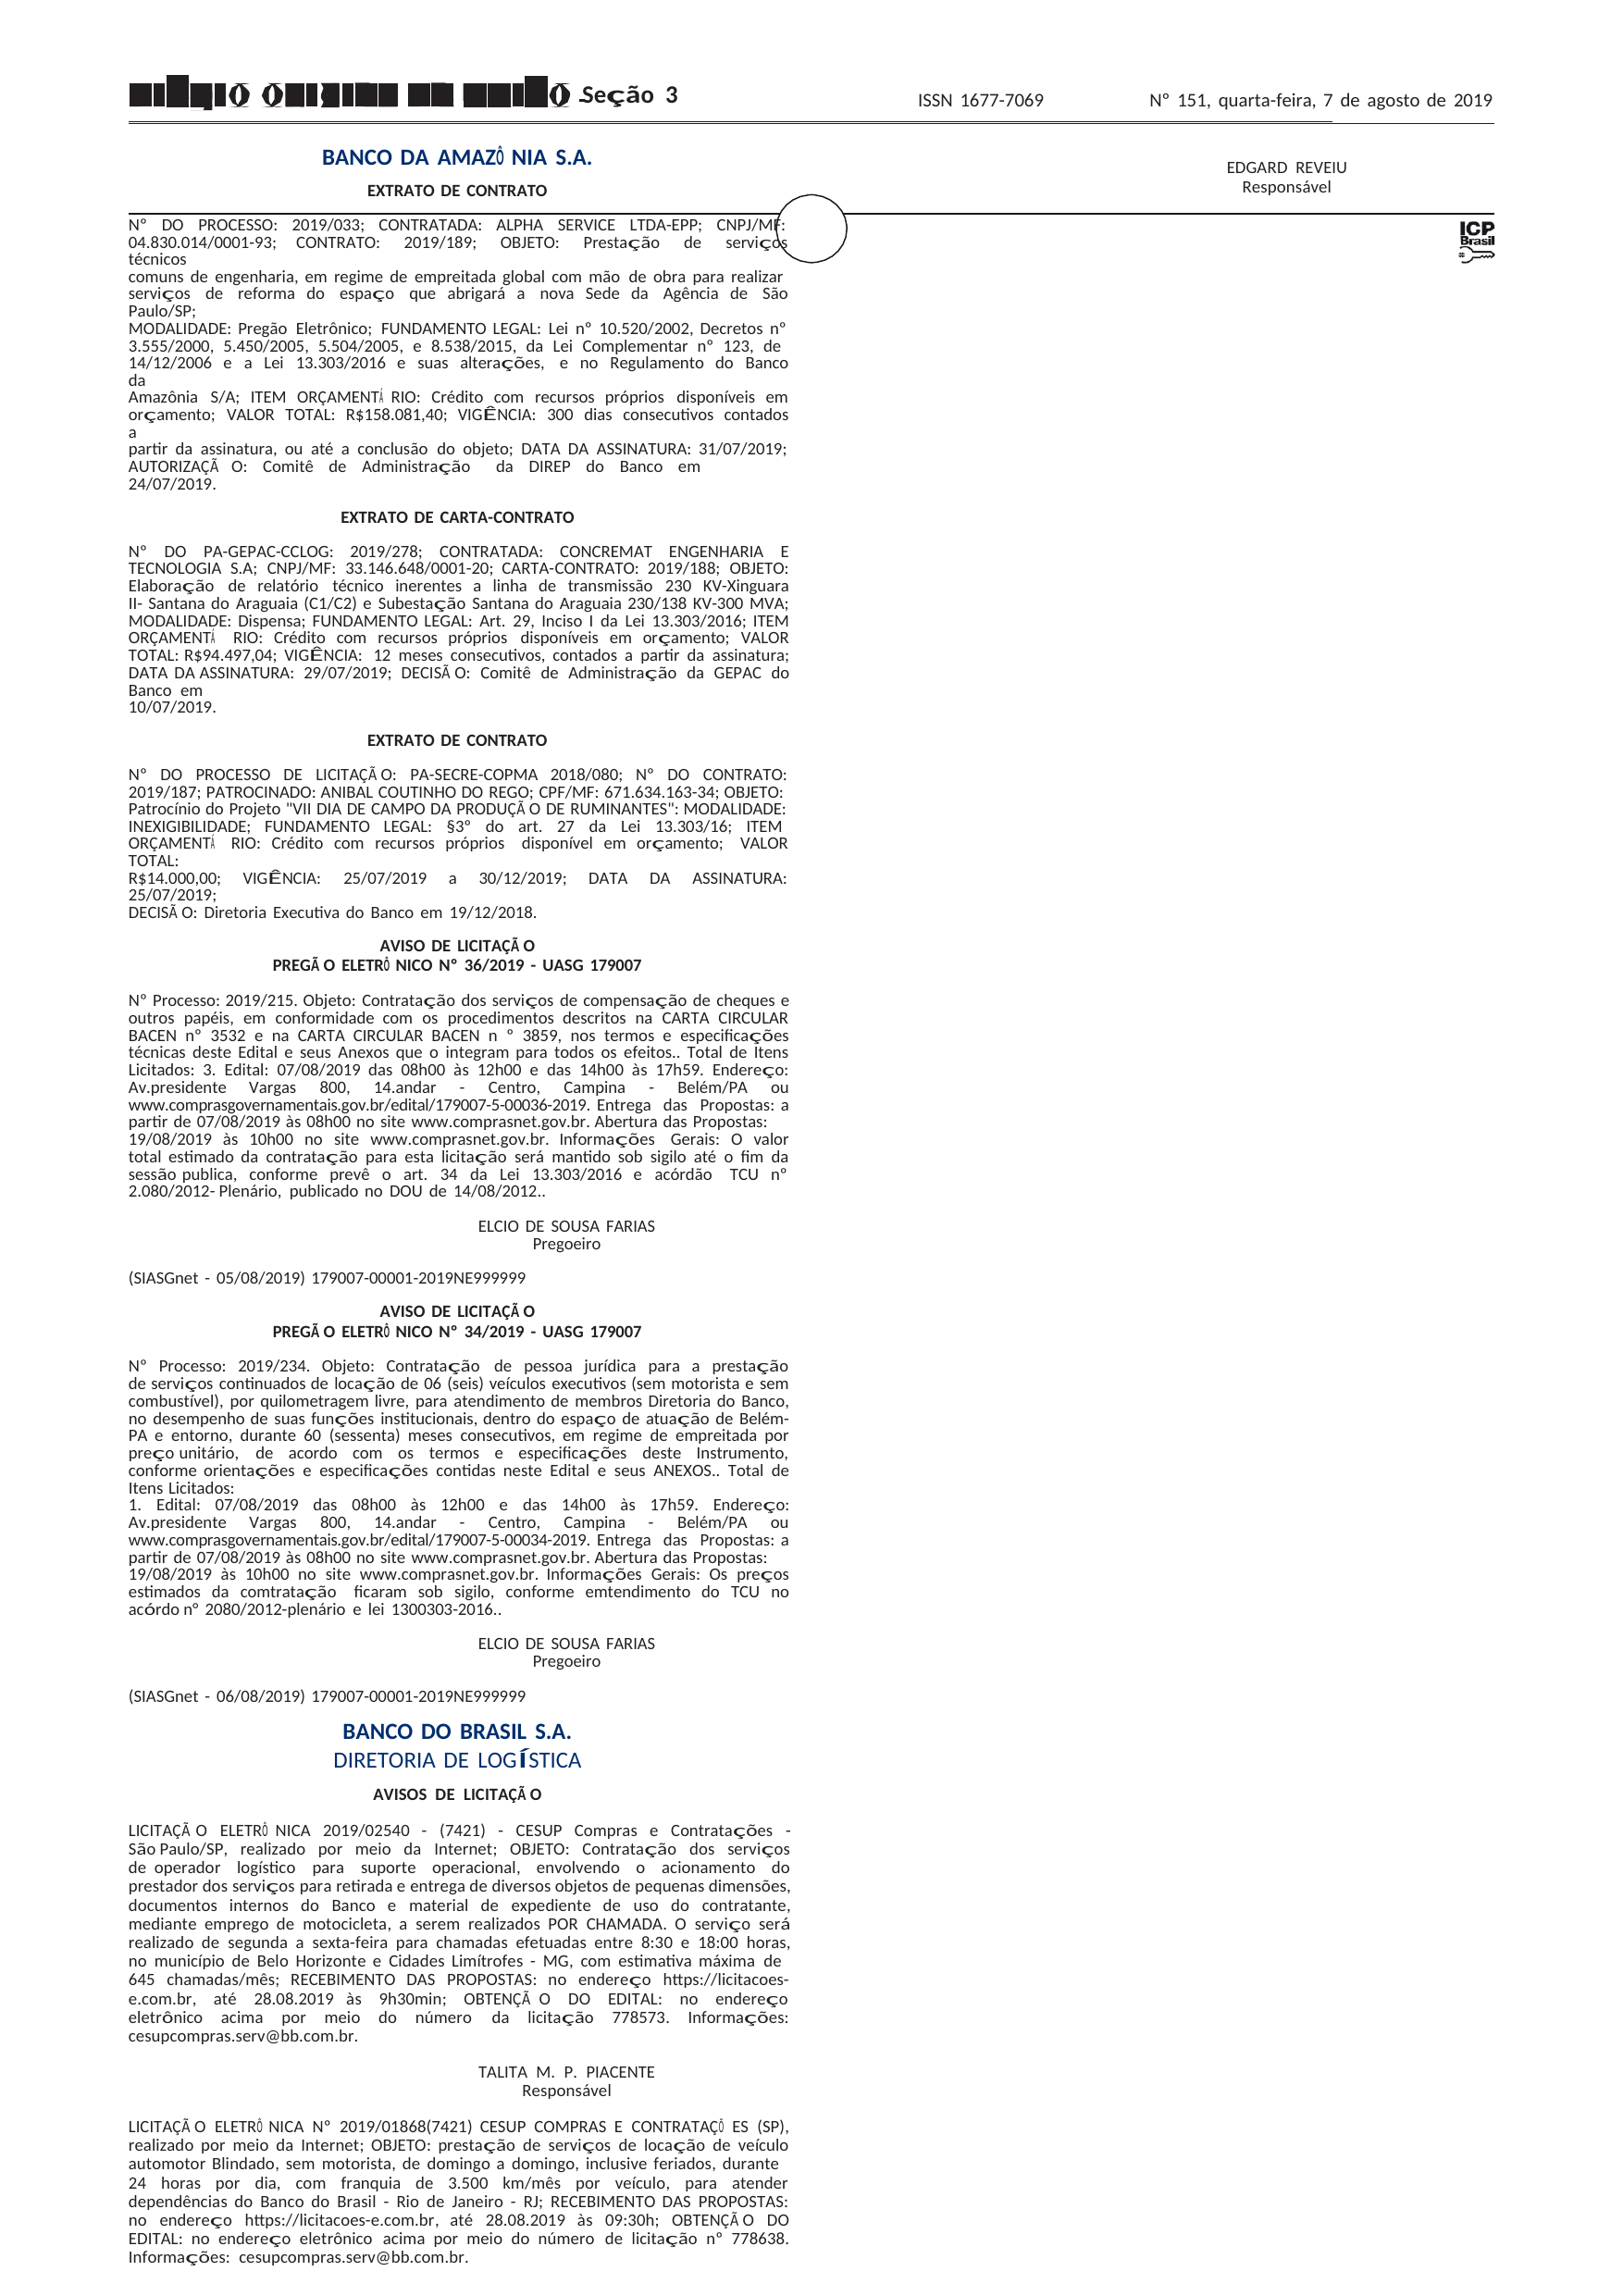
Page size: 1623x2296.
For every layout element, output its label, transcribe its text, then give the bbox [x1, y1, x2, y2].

text BANCO DA AMAZÔ NIA S.A. [316, 143, 598, 170]
text INEXIGIBILIDADE; FUNDAMENTO LEGAL: §3º do art. 27 da Lei 13.303/16; ITEM [129, 820, 788, 837]
text EXTRATO DE CONTRATO [364, 180, 551, 201]
text ELCIO DE SOUSA FARIAS Pregoeiro [476, 1636, 657, 1670]
text Amazônia S/A; ITEM ORÇAMENTÁ RIO: Crédito com recursos próprios disponíveis em [129, 391, 788, 408]
text LICITAÇÃ O ELETRÔ NICA Nº 2019/01868(7421) CESUP COMPRAS E CONTRATAÇÕ ES (SP), realizado por meio da Internet; OBJETO: prestação de serviços de locação de veículo automotor Blindado, sem motorista, de domingo a domingo, inclusive feriados, durante [129, 2117, 789, 2174]
text MODALIDADE: Pregão Eletrônico; FUNDAMENTO LEGAL: Lei nº 10.520/2002, Decretos nº [129, 321, 788, 339]
text TALITA M. P. PIACENTE Responsável [475, 2063, 658, 2100]
text partir da assinatura, ou até a conclusão do objeto; DATA DA ASSINATURA: 31/07/2019; [129, 442, 788, 460]
text Nº DO PROCESSO DE LICITAÇÃ O: PA-SECRE-COPMA 2018/080; Nº DO CONTRATO: [129, 764, 788, 785]
text BANCO DO BRASIL S.A. [337, 1717, 577, 1744]
text 24 horas por dia, com franquia de 3.500 km/mês por veículo, para atender dependências do Banco do Brasil - Rio de Janeiro - RJ; RECEBIMENTO DAS PROPOSTAS: no endereço https://licitacoes-e.com.br, até 28.08.2019 às 09:30h; OBTENÇÃ O DO EDITAL: no endereço eletrônico acima por meio do número de licitação nº 778638. Informações: cesupcompras.serv@bb.com.br. [129, 2174, 789, 2267]
text comuns de engenharia, em regime de empreitada global com mão de obra para realizar [129, 270, 788, 287]
text AVISOS DE LICITAÇÃ O [369, 1783, 545, 1805]
text 10/07/2019. [129, 700, 220, 718]
text 04.830.014/0001-93; CONTRATO: 2019/189; OBJETO: Prestação de serviços técnicos [129, 235, 788, 270]
text Nº DO PA-GEPAC-CCLOG: 2019/278; CONTRATADA: CONCREMAT ENGENHARIA E TECNOLOGIA S.A; CNPJ/MF: 33.146.648/0001-20; CARTA-CONTRATO: 2019/188; OBJETO: Elaboração de relatório técnico inerentes a linha de transmissão 230 KV-Xinguara II- Santana do Araguaia (C1/C2) e Subestação Santana do Araguaia 230/138 KV-300 MVA; MODALIDADE: Dispensa; FUNDAMENTO LEGAL: Art. 29, Inciso I da Lei 13.303/2016; ITEM ORÇAMENTÁ RIO: Crédito com recursos próprios disponíveis em orçamento; VALOR TOTAL: R$94.497,04; VIGÊNCIA: 12 meses consecutivos, contados a partir da assinatura; DATA DA ASSINATURA: 29/07/2019; DECISÃ O: Comitê de Administração da GEPAC do Banco em [129, 543, 789, 700]
text AVISO DE LICITAÇÃ O [377, 935, 538, 956]
text AVISO DE LICITAÇÃ O [377, 1300, 538, 1322]
text ELCIO DE SOUSA FARIAS Pregoeiro [476, 1218, 657, 1253]
picture [1457, 218, 1495, 264]
text LICITAÇÃ O ELETRÔ NICA 2019/02540 - (7421) - CESUP Compras e Contratações - São Paulo/SP, realizado por meio da Internet; OBJETO: Contratação dos serviços de operador logístico para suporte operacional, envolvendo o acionamento do prestador dos serviços para retirada e entrega de diversos objetos de pequenas dimensões, documentos internos do Banco e material de expediente de uso do contratante, mediante emprego de motocicleta, a serem realizados POR CHAMADA. O serviço será realizado de segunda a sexta-feira para chamadas efetuadas entre 8:30 e 18:00 horas, no município de Belo Horizonte e Cidades Limítrofes - MG, com estimativa máxima de [129, 1821, 791, 1970]
text (SIASGnet - 05/08/2019) 179007-00001-2019NE999999 [129, 1267, 530, 1288]
text DIRETORIA DE LOGÍSTICA [331, 1745, 583, 1774]
text PREGÃ O ELETRÔ NICO Nº 34/2019 - UASG 179007 [269, 1322, 646, 1343]
text Nº Processo: 2019/234. Objeto: Contratação de pessoa jurídica para a prestação de serviços continuados de locação de 06 (seis) veículos executivos (sem motorista e sem combustível), por quilometragem livre, para atendimento de membros Diretoria do Banco, no desempenho de suas funções institucionais, dentro do espaço de atuação de Belém-PA e entorno, durante 60 (sessenta) meses consecutivos, em regime de empreitada por preço unitário, de acordo com os termos e especificações deste Instrumento, conforme orientações e especificações contidas neste Edital e seus ANEXOS.. Total de Itens Licitados: [129, 1359, 789, 1497]
text 1. Edital: 07/08/2019 das 08h00 às 12h00 e das 14h00 às 17h59. Endereço: Av.presidente Vargas 800, 14.andar - Centro, Campina - Belém/PA ou www.comprasgovernamentais.gov.br/edital/179007-5-00034-2019. Entrega das Propostas: a partir de 07/08/2019 às 08h00 no site www.comprasnet.gov.br. Abertura das Propostas: [129, 1497, 789, 1567]
text Nº Processo: 2019/215. Objeto: Contratação dos serviços de compensação de cheques e outros papéis, em conformidade com os procedimentos descritos na CARTA CIRCULAR BACEN nº 3532 e na CARTA CIRCULAR BACEN n º 3859, nos termos e especificações técnicas deste Edital e seus Anexos que o integram para todos os efeitos.. Total de Itens Licitados: 3. Edital: 07/08/2019 das 08h00 às 12h00 e das 14h00 às 17h59. Endereço: Av.presidente Vargas 800, 14.andar - Centro, Campina - Belém/PA ou www.comprasgovernamentais.gov.br/edital/179007-5-00036-2019. Entrega das Propostas: a partir de 07/08/2019 às 08h00 no site www.comprasnet.gov.br. Abertura das Propostas: [129, 993, 789, 1132]
text serviços de reforma do espaço que abrigará a nova Sede da Agência de São Paulo/SP; [129, 287, 788, 321]
text ISSN 1677-7069 [918, 88, 1050, 112]
text PREGÃ O ELETRÔ NICO Nº 36/2019 - UASG 179007 [269, 956, 646, 976]
text 645 chamadas/mês; RECEBIMENTO DAS PROPOSTAS: no endereço https://licitacoes- e.com.br, até 28.08.2019 às 9h30min; OBTENÇÃ O DO EDITAL: no endereço eletrônico acima por meio do número da licitação 778573. Informações: cesupcompras.serv@bb.com.br. [129, 1970, 789, 2045]
text AUTORIZAÇÃ O: Comitê de Administração da DIREP do Banco em 24/07/2019. [129, 460, 700, 494]
text Patrocínio do Projeto "VII DIA DE CAMPO DA PRODUÇÃ O DE RUMINANTES": MODALIDADE: [129, 802, 788, 820]
text DECISÃ O: Diretoria Executiva do Banco em 19/12/2018. [129, 906, 539, 924]
text R$14.000,00; VIGÊNCIA: 25/07/2019 a 30/12/2019; DATA DA ASSINATURA: 25/07/2019; [129, 871, 788, 906]
text EXTRATO DE CONTRATO [364, 729, 551, 751]
text Nº DO PROCESSO: 2019/033; CONTRATADA: ALPHA SERVICE LTDA-EPP; CNPJ/MF: [129, 215, 788, 235]
text 2019/187; PATROCINADO: ANIBAL COUTINHO DO REGO; CPF/MF: 671.634.163-34; OBJETO: [129, 785, 788, 802]
text (SIASGnet - 06/08/2019) 179007-00001-2019NE999999 [129, 1685, 530, 1706]
text 19/08/2019 às 10h00 no site www.comprasnet.gov.br. Informações Gerais: O valor total estimado da contratação para esta licitação será mantido sob sigilo até o fim da sessão publica, conforme prevê o art. 34 da Lei 13.303/2016 e acórdão TCU nº 2.080/2012- Plenário, publicado no DOU de 14/08/2012.. [129, 1132, 789, 1201]
text EXTRATO DE CARTA-CONTRATO [337, 506, 577, 527]
text Nº 151, quarta-feira, 7 de agosto de 2019 [1149, 88, 1507, 112]
text ORÇAMENTÁ RIO: Crédito com recursos próprios disponível em orçamento; VALOR TOTAL: [129, 837, 788, 871]
text 3.555/2000, 5.450/2005, 5.504/2005, e 8.538/2015, da Lei Complementar nº 123, de [129, 339, 788, 356]
text 14/12/2006 e a Lei 13.303/2016 e suas alterações, e no Regulamento do Banco da [129, 356, 788, 391]
text Seção 3 [118, 80, 677, 109]
text 19/08/2019 às 10h00 no site www.comprasnet.gov.br. Informações Gerais: Os preços estimados da comtratação ficaram sob sigilo, conforme emtendimento do TCU no acórdo n° 2080/2012-plenário e lei 1300303-2016.. [129, 1567, 789, 1619]
text EDGARD REVEIU Responsável [1224, 159, 1349, 196]
text orçamento; VALOR TOTAL: R$158.081,40; VIGÊNCIA: 300 dias consecutivos contados a [129, 408, 788, 442]
